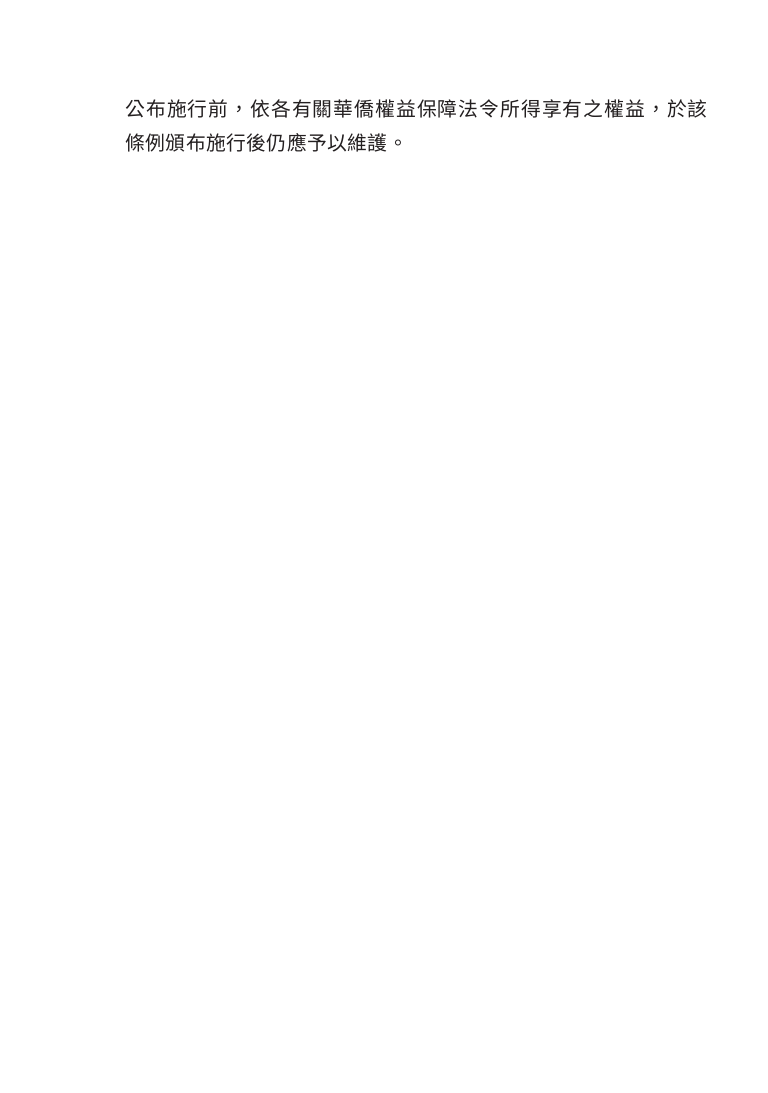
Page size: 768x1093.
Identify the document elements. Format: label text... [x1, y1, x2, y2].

text 公布施行前，依各有關華僑權益保障法令所得享有之權益，於該 條例頒布施行後仍應予以維護。 [59, 94, 710, 156]
